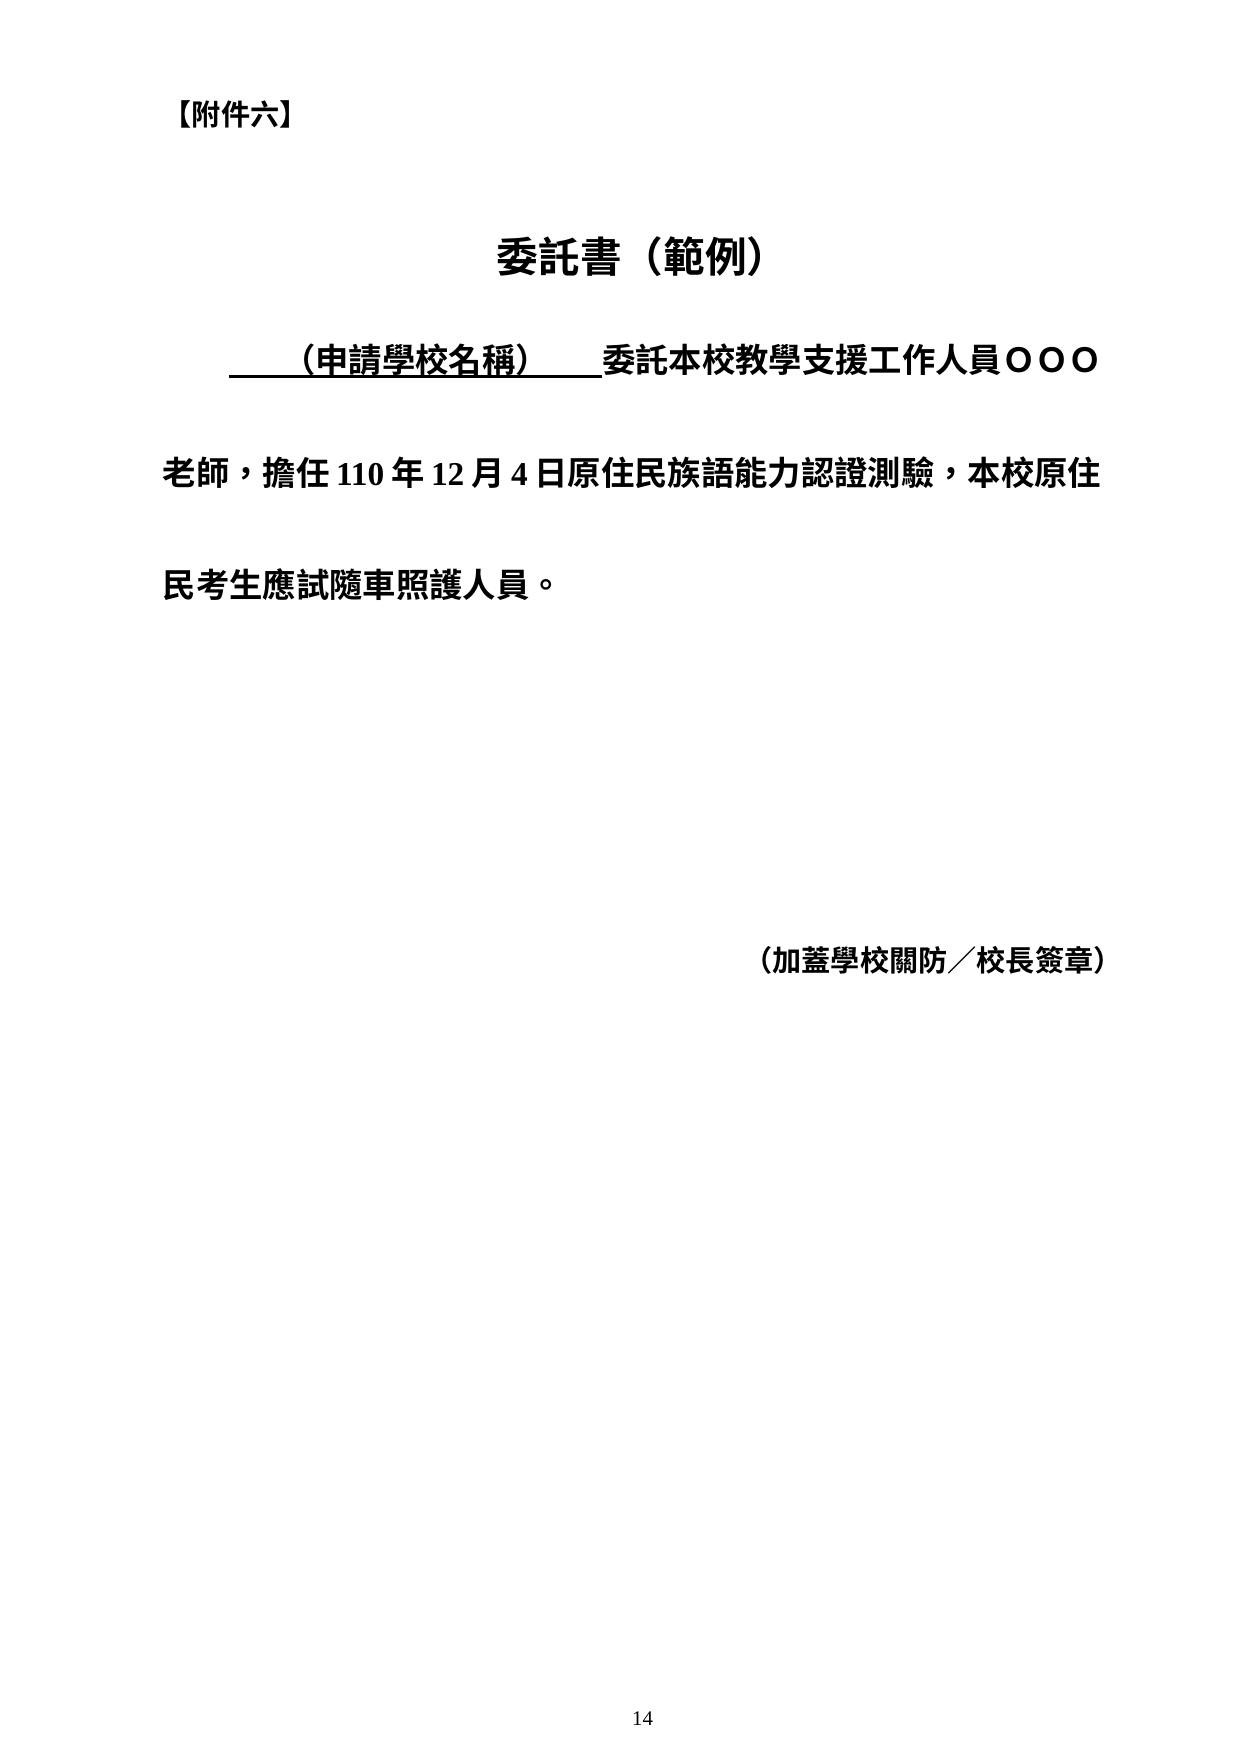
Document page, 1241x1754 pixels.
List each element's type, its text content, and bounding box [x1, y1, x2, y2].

text 【附件六】 [162, 75, 1122, 150]
text 委託書（範例） [162, 216, 1122, 291]
text （加蓋學校關防／校長簽章） [162, 921, 1122, 996]
text （申請學校名稱） 委託本校教學支援工作人員ＯＯＯ老師，擔任110年12月4日原住民族語能力認證測驗，本校原住民考生應試隨車照護人員。 [162, 321, 1122, 621]
